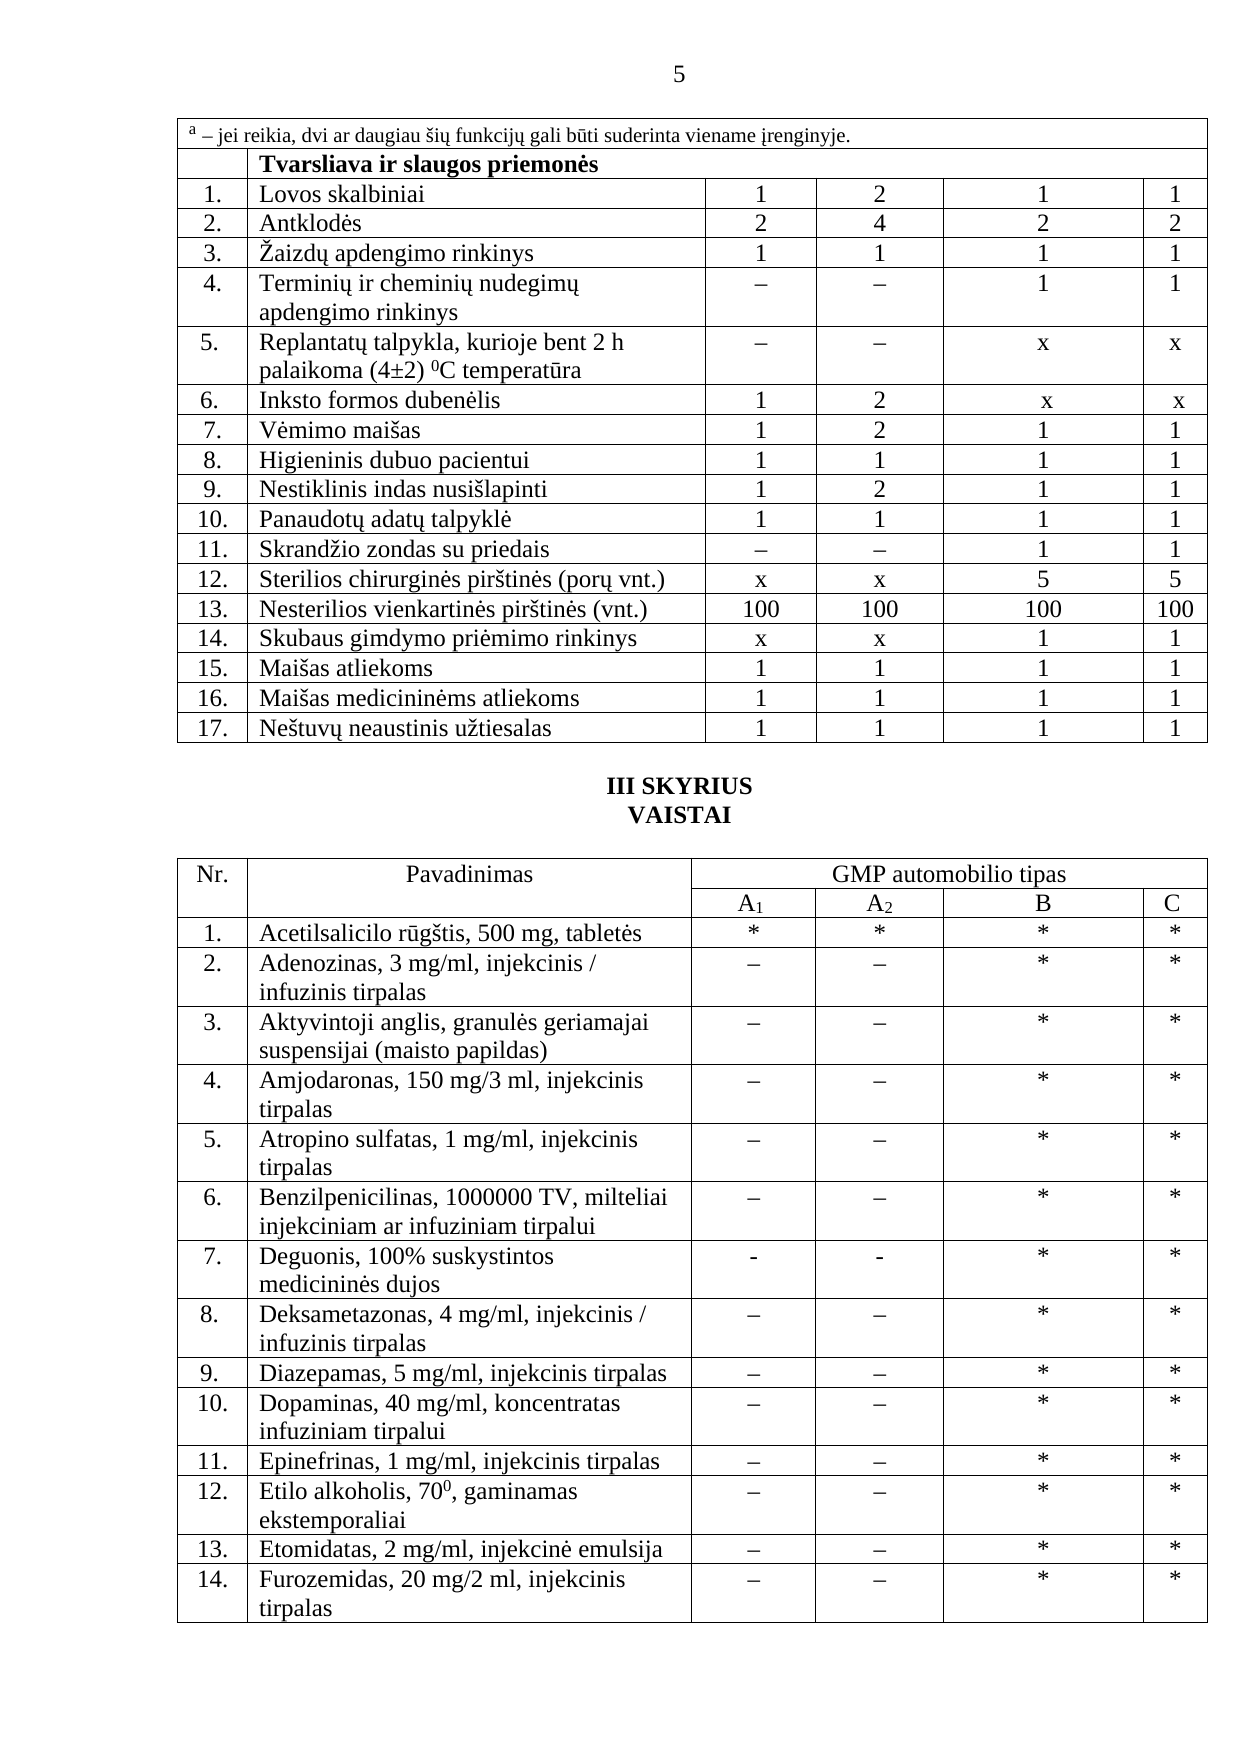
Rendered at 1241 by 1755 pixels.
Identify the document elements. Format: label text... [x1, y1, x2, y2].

table_cell 1 [1144, 475, 1207, 503]
table_cell - [692, 1241, 815, 1298]
table_cell 2 [1144, 209, 1207, 237]
table_cell x [944, 327, 1143, 384]
table_cell 9. [178, 475, 247, 503]
table_cell * [944, 1299, 1143, 1357]
table_cell – [816, 1535, 943, 1563]
table_cell Lovos skalbiniai [248, 179, 705, 207]
table_cell – [706, 327, 816, 384]
table_header Nr. [178, 859, 247, 917]
table_cell x [944, 385, 1143, 414]
table_cell – [706, 268, 816, 326]
table_cell 2 [817, 385, 943, 414]
table_cell 1 [706, 238, 816, 267]
table_cell 100 [817, 594, 943, 622]
table_cell * [1144, 1388, 1207, 1445]
table_cell Sterilios chirurginės pirštinės (porų vnt.) [248, 564, 705, 593]
table_cell 1 [706, 653, 816, 682]
table_cell * [944, 1446, 1143, 1475]
table_cell 12. [178, 564, 247, 593]
table_cell 6. [178, 385, 247, 414]
table_cell 1 [944, 268, 1143, 326]
table_cell * [1144, 1476, 1207, 1533]
table_cell * [816, 918, 943, 947]
table_cell Furozemidas, 20 mg/2 ml, injekcinis tirpalas [248, 1564, 691, 1622]
table_cell * [944, 1241, 1143, 1298]
table_cell 10. [178, 504, 247, 533]
table_cell – [692, 1299, 815, 1357]
table_cell * [944, 1007, 1143, 1064]
table_cell – [692, 1007, 815, 1064]
table_cell – [816, 1388, 943, 1445]
table_cell 1 [944, 415, 1143, 444]
table_cell * [944, 1182, 1143, 1240]
table_cell – [692, 1535, 815, 1563]
table_cell 2. [178, 209, 247, 237]
table_cell 1 [1144, 653, 1207, 682]
table_cell 1 [1144, 624, 1207, 652]
table_cell x [706, 564, 816, 593]
table_cell 6. [178, 1182, 247, 1240]
table_cell * [944, 1388, 1143, 1445]
table_cell * [1144, 918, 1207, 947]
table_cell 13. [178, 594, 247, 622]
table_cell Epinefrinas, 1 mg/ml, injekcinis tirpalas [248, 1446, 691, 1475]
table_cell Nesterilios vienkartinės pirštinės (vnt.) [248, 594, 705, 622]
table_cell – [817, 534, 943, 563]
table_cell * [944, 1065, 1143, 1123]
table_cell 2 [817, 415, 943, 444]
table_cell – [692, 1065, 815, 1123]
table_cell 4. [178, 268, 247, 326]
table_cell – [692, 1358, 815, 1387]
text VAISTAI [177, 800, 1181, 829]
table_cell x [817, 564, 943, 593]
table_cell * [944, 1535, 1143, 1563]
table_cell 1 [817, 713, 943, 742]
table_cell – [816, 948, 943, 1006]
table_cell 1 [706, 445, 816, 473]
table_header Pavadinimas [248, 859, 691, 917]
table_cell – [816, 1564, 943, 1622]
table_cell 7. [178, 1241, 247, 1298]
table_cell – [816, 1065, 943, 1123]
table_cell 1 [706, 179, 816, 207]
table_cell 1 [706, 504, 816, 533]
table_cell – [692, 1564, 815, 1622]
table_cell Žaizdų apdengimo rinkinys [248, 238, 705, 267]
table_cell Replantatų talpykla, kurioje bent 2 h palaikoma (4±2) 0C temperatūra [248, 327, 705, 384]
table_cell 1. [178, 918, 247, 947]
table_cell Acetilsalicilo rūgštis, 500 mg, tabletės [248, 918, 691, 947]
table_cell 1 [944, 445, 1143, 473]
table_cell 13. [178, 1535, 247, 1563]
table_cell 1. [178, 179, 247, 207]
table_cell * [944, 1124, 1143, 1181]
table_cell Skrandžio zondas su priedais [248, 534, 705, 563]
table_cell – [692, 1124, 815, 1181]
table_cell B [944, 889, 1143, 917]
table_cell Etomidatas, 2 mg/ml, injekcinė emulsija [248, 1535, 691, 1563]
text III SKYRIUS [177, 771, 1181, 800]
table_cell Skubaus gimdymo priėmimo rinkinys [248, 624, 705, 652]
table_cell 16. [178, 683, 247, 712]
table_cell – [817, 268, 943, 326]
table_cell * [692, 918, 815, 947]
table_header GMP automobilio tipas [692, 859, 1207, 887]
table_cell 1 [944, 624, 1143, 652]
table_cell 5. [178, 1124, 247, 1181]
table_cell 100 [1144, 594, 1207, 622]
table_cell 1 [706, 713, 816, 742]
table_cell – [692, 1446, 815, 1475]
table_cell 2. [178, 948, 247, 1006]
table_cell * [1144, 1564, 1207, 1622]
table_cell Diazepamas, 5 mg/ml, injekcinis tirpalas [248, 1358, 691, 1387]
table_cell * [944, 1358, 1143, 1387]
table_cell * [944, 948, 1143, 1006]
table_cell x [1144, 327, 1207, 384]
table_cell 1 [706, 683, 816, 712]
table_cell 1 [1144, 179, 1207, 207]
table_cell 1 [1144, 713, 1207, 742]
table_cell – [816, 1182, 943, 1240]
table_cell * [1144, 1535, 1207, 1563]
table_cell * [1144, 1299, 1207, 1357]
table_cell 3. [178, 238, 247, 267]
table_cell * [1144, 1182, 1207, 1240]
table_cell * [1144, 1446, 1207, 1475]
table_cell Inksto formos dubenėlis [248, 385, 705, 414]
table_cell Dopaminas, 40 mg/ml, koncentratas infuziniam tirpalui [248, 1388, 691, 1445]
table_cell 11. [178, 1446, 247, 1475]
table_cell 2 [817, 179, 943, 207]
table_cell 1 [1144, 534, 1207, 563]
table_cell – [816, 1446, 943, 1475]
table_cell – [816, 1476, 943, 1533]
table_cell C [1144, 889, 1207, 917]
table_cell A1 [692, 889, 815, 917]
table_cell 1 [1144, 445, 1207, 473]
table_cell 4 [817, 209, 943, 237]
table_cell 1 [944, 179, 1143, 207]
table_cell * [944, 1476, 1143, 1533]
table_cell 15. [178, 653, 247, 682]
table_cell 10. [178, 1388, 247, 1445]
table_cell 1 [944, 713, 1143, 742]
table_cell x [706, 624, 816, 652]
table_cell * [1144, 1241, 1207, 1298]
table_cell x [817, 624, 943, 652]
table_cell * [944, 918, 1143, 947]
table_cell – [706, 534, 816, 563]
table_cell 14. [178, 1564, 247, 1622]
table_cell a – jei reikia, dvi ar daugiau šių funkcijų gali būti suderinta viename įrenginyje. [178, 119, 1207, 148]
table_cell Vėmimo maišas [248, 415, 705, 444]
table_cell Amjodaronas, 150 mg/3 ml, injekcinis tirpalas [248, 1065, 691, 1123]
table_cell 100 [706, 594, 816, 622]
table_cell 2 [817, 475, 943, 503]
table_cell * [1144, 948, 1207, 1006]
table_cell 1 [706, 415, 816, 444]
table_cell Benzilpenicilinas, 1000000 TV, milteliai injekciniam ar infuziniam tirpalui [248, 1182, 691, 1240]
table_cell 1 [817, 683, 943, 712]
table_cell x [1144, 385, 1207, 414]
table_cell 1 [817, 504, 943, 533]
table_cell 2 [706, 209, 816, 237]
table_cell 8. [178, 1299, 247, 1357]
table_cell – [692, 1388, 815, 1445]
table_cell Etilo alkoholis, 700, gaminamas ekstemporaliai [248, 1476, 691, 1533]
table_cell 4. [178, 1065, 247, 1123]
table_cell 1 [706, 475, 816, 503]
table_cell * [1144, 1065, 1207, 1123]
table_cell 7. [178, 415, 247, 444]
table_cell [178, 149, 247, 178]
table_cell - [816, 1241, 943, 1298]
table_cell – [816, 1007, 943, 1064]
table_cell 2 [944, 209, 1143, 237]
table_cell Terminių ir cheminių nudegimų apdengimo rinkinys [248, 268, 705, 326]
table_cell Maišas medicininėms atliekoms [248, 683, 705, 712]
table_cell 1 [817, 445, 943, 473]
table_cell Higieninis dubuo pacientui [248, 445, 705, 473]
table_cell 100 [944, 594, 1143, 622]
table_cell 5 [1144, 564, 1207, 593]
table_cell 8. [178, 445, 247, 473]
table_cell Maišas atliekoms [248, 653, 705, 682]
table_cell Antklodės [248, 209, 705, 237]
table_cell 1 [944, 534, 1143, 563]
table_cell 1 [1144, 238, 1207, 267]
table_cell – [692, 948, 815, 1006]
table_cell * [1144, 1124, 1207, 1181]
table_cell Neštuvų neaustinis užtiesalas [248, 713, 705, 742]
table_cell * [944, 1564, 1143, 1622]
table_cell – [816, 1358, 943, 1387]
table_cell Adenozinas, 3 mg/ml, injekcinis / infuzinis tirpalas [248, 948, 691, 1006]
table_cell 5 [944, 564, 1143, 593]
table_cell – [692, 1476, 815, 1533]
table_cell 1 [1144, 683, 1207, 712]
table_cell 3. [178, 1007, 247, 1064]
table_cell – [816, 1124, 943, 1181]
table_cell Nestiklinis indas nusišlapinti [248, 475, 705, 503]
table_cell Aktyvintoji anglis, granulės geriamajai suspensijai (maisto papildas) [248, 1007, 691, 1064]
table_cell 9. [178, 1358, 247, 1387]
table_cell * [1144, 1007, 1207, 1064]
table_cell 5. [178, 327, 247, 384]
table_cell – [817, 327, 943, 384]
table_cell 1 [706, 385, 816, 414]
table_cell 1 [1144, 415, 1207, 444]
table_cell 17. [178, 713, 247, 742]
table_cell Panaudotų adatų talpyklė [248, 504, 705, 533]
table_cell Deguonis, 100% suskystintos medicininės dujos [248, 1241, 691, 1298]
table_cell Tvarsliava ir slaugos priemonės [248, 149, 1207, 178]
table_cell Deksametazonas, 4 mg/ml, injekcinis / infuzinis tirpalas [248, 1299, 691, 1357]
table_cell 1 [817, 653, 943, 682]
table_cell – [692, 1182, 815, 1240]
table_cell * [1144, 1358, 1207, 1387]
table_cell 1 [1144, 268, 1207, 326]
table_cell 12. [178, 1476, 247, 1533]
table_cell A2 [816, 889, 943, 917]
table_cell 14. [178, 624, 247, 652]
table_cell Atropino sulfatas, 1 mg/ml, injekcinis tirpalas [248, 1124, 691, 1181]
table_cell 1 [817, 238, 943, 267]
table_cell 1 [944, 653, 1143, 682]
table_cell 11. [178, 534, 247, 563]
table_cell 1 [944, 238, 1143, 267]
table_cell 1 [944, 683, 1143, 712]
table_cell 1 [944, 504, 1143, 533]
table_cell – [816, 1299, 943, 1357]
table_cell 1 [1144, 504, 1207, 533]
table_cell 1 [944, 475, 1143, 503]
